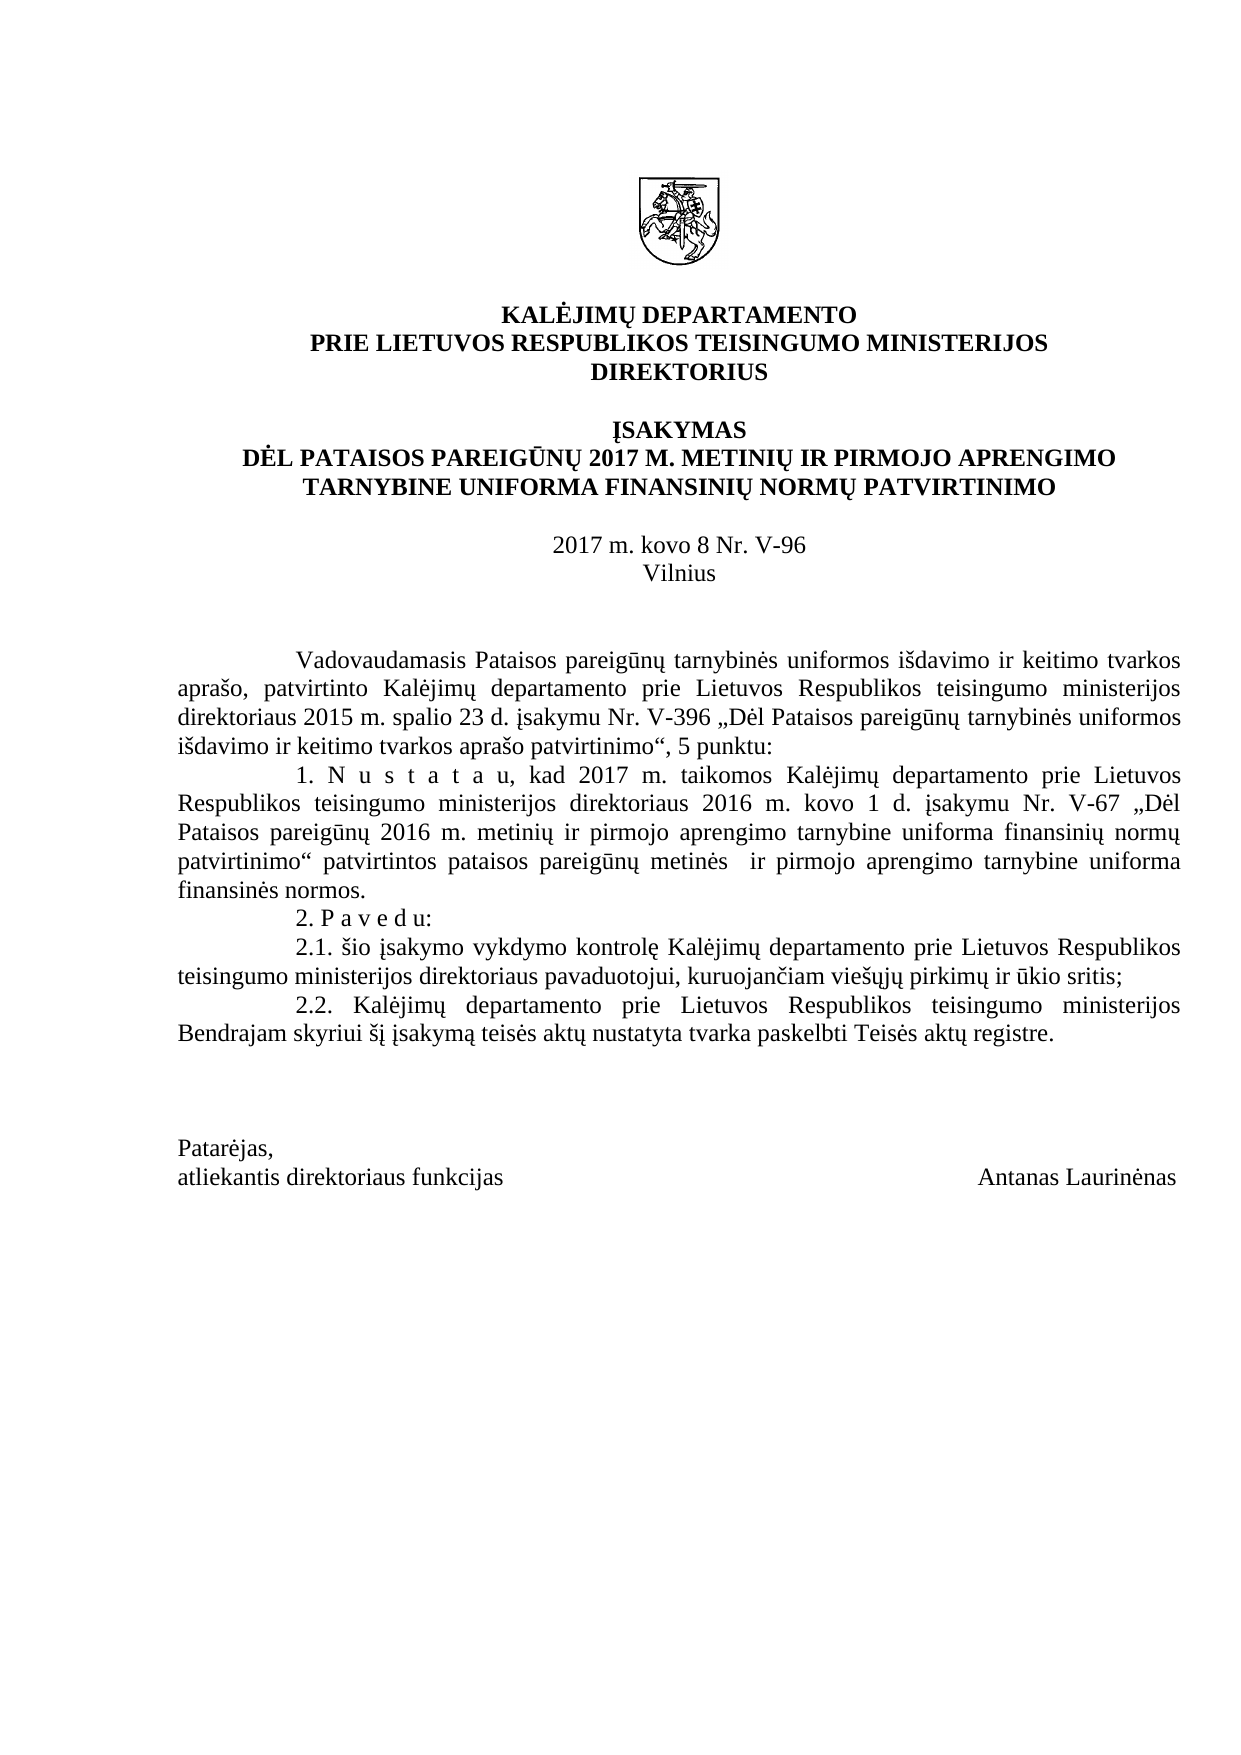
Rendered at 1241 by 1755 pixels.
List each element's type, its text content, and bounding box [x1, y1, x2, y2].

text 2.2. Kalėjimų departamento prie Lietuvos Respublikos teisingumo ministerijos Bendrajam skyriui šį įsakymą teisės aktų nustatyta tvarka paskelbti Teisės aktų registre. [177, 990, 1181, 1047]
text DIREKTORIUS [177, 357, 1181, 386]
text ĮSAKYMAS [177, 415, 1181, 443]
text Vadovaudamasis Pataisos pareigūnų tarnybinės uniformos išdavimo ir keitimo tvarkos aprašo, patvirtinto Kalėjimų departamento prie Lietuvos Respublikos teisingumo ministerijos direktoriaus 2015 m. spalio 23 d. įsakymu Nr. V-396 „Dėl Pataisos pareigūnų tarnybinės uniformos išdavimo ir keitimo tvarkos aprašo patvirtinimo“, 5 punktu: [177, 645, 1181, 760]
text Patarėjas, [177, 1133, 1181, 1162]
text 2017 m. kovo 8 Nr. V-96 [177, 530, 1181, 558]
text PRIE LIETUVOS RESPUBLIKOS TEISINGUMO MINISTERIJOS [177, 328, 1181, 357]
text KALĖJIMŲ DEPARTAMENTO [177, 300, 1181, 328]
text 1. N u s t a t a u, kad 2017 m. taikomos Kalėjimų departamento prie Lietuvos Respublikos teisingumo ministerijos direktoriaus 2016 m. kovo 1 d. įsakymu Nr. V-67 „Dėl Pataisos pareigūnų 2016 m. metinių ir pirmojo aprengimo tarnybine uniforma finansinių normų patvirtinimo“ patvirtintos pataisos pareigūnų metinės ir pirmojo aprengimo tarnybine uniforma finansinės normos. [177, 760, 1181, 903]
text Vilnius [177, 558, 1181, 587]
text DĖL PATAISOS PAREIGŪNŲ 2017 M. METINIŲ IR PIRMOJO APRENGIMO TARNYBINE UNIFORMA FINANSINIŲ NORMŲ PATVIRTINIMO [177, 443, 1181, 501]
text atliekantis direktoriaus funkcijas Antanas Laurinėnas [177, 1162, 1181, 1191]
text 2. P a v e d u: [177, 903, 1181, 932]
text 2.1. šio įsakymo vykdymo kontrolę Kalėjimų departamento prie Lietuvos Respublikos teisingumo ministerijos direktoriaus pavaduotojui, kuruojančiam viešųjų pirkimų ir ūkio sritis; [177, 932, 1181, 990]
